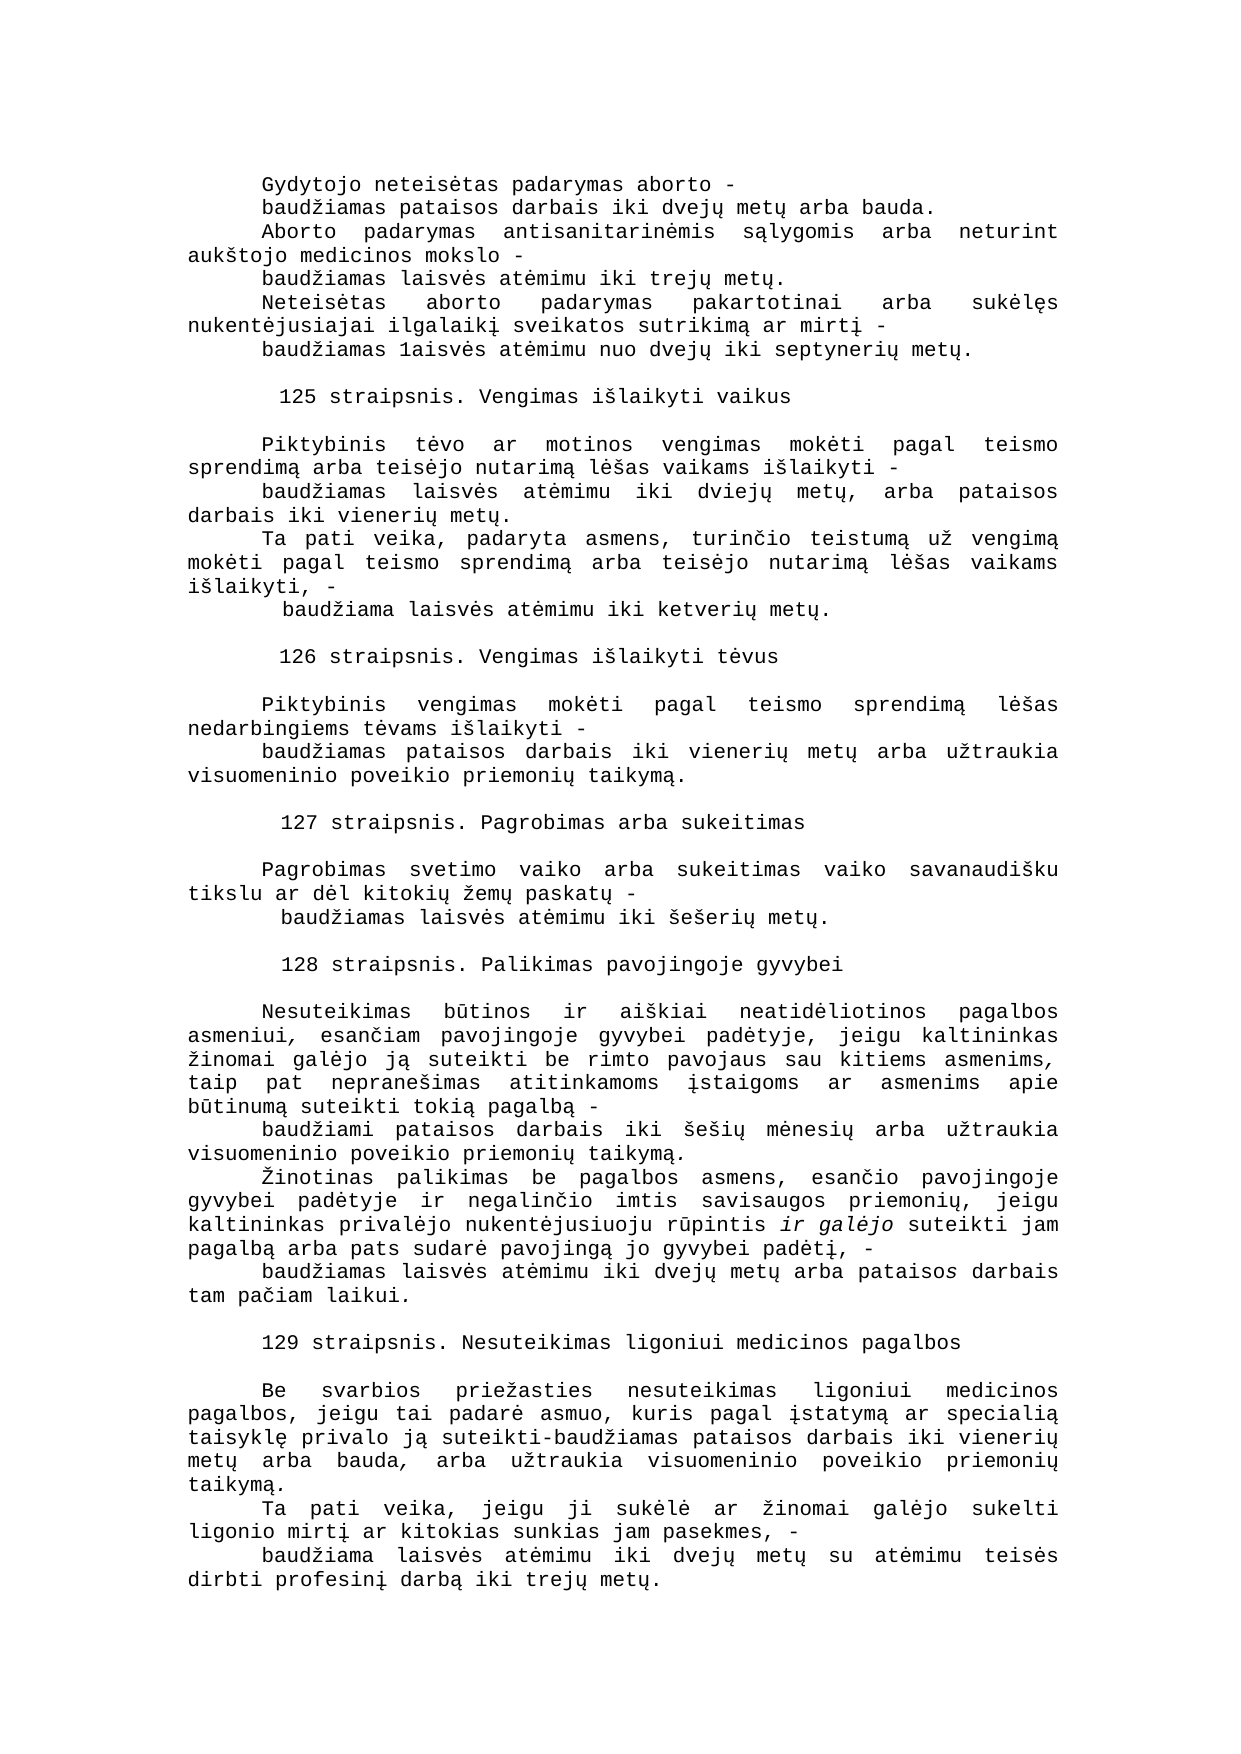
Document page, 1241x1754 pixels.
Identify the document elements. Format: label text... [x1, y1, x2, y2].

text 127 straipsnis. Pagrobimas arba sukeitimas [206, 812, 1059, 836]
text 128 straipsnis. Palikimas pavojingoje gyvybei [207, 954, 1059, 978]
text Piktybinis vengimas mokėti pagal teismo sprendimą lėšas nedarbingiems tėvams išlaikyti - [187, 694, 1059, 741]
text Ta pati veika, padaryta asmens, turinčio teistumą už vengimą mokėti pagal teismo sprendimą arba teisėjo nutarimą lėšas vaikams išlaikyti, - [187, 528, 1059, 599]
text Pagrobimas svetimo vaiko arba sukeitimas vaiko savanaudišku tikslu ar dėl kitokių žemų paskatų - [187, 859, 1059, 907]
text Neteisėtas aborto padarymas pakartotinai arba sukėlęs nukentėjusiajai ilgalaikį sveikatos sutrikimą ar mirtį - [187, 292, 1059, 339]
text baudžiamas pataisos darbais iki dvejų metų arba bauda. [187, 197, 1059, 221]
text 125 straipsnis. Vengimas išlaikyti vaikus [205, 386, 1059, 410]
text Aborto padarymas antisanitarinėmis sąlygomis arba neturint aukštojo medicinos mokslo - [187, 221, 1059, 268]
text 126 straipsnis. Vengimas išlaikyti tėvus [205, 647, 1059, 670]
text Be svarbios priežasties nesuteikimas ligoniui medicinos pagalbos, jeigu tai padarė asmuo, kuris pagal įstatymą ar specialią taisyklę privalo ją suteikti-baudžiamas pataisos darbais iki vienerių metų arba bauda, arba užtraukia visuomeninio poveikio priemonių taikymą. [187, 1379, 1059, 1498]
text Gydytojo neteisėtas padarymas aborto - [203, 174, 1059, 197]
text baudžiamas laisvės atėmimu iki dvejų metų arba pataisos darbais tam pačiam laikui. [187, 1261, 1059, 1309]
text baudžiama laisvės atėmimu iki ketverių metų. [208, 599, 1059, 623]
text baudžiamas laisvės atėmimu iki dviejų metų, arba pataisos darbais iki vienerių metų. [187, 481, 1059, 528]
text baudžiama laisvės atėmimu iki dvejų metų su atėmimu teisės dirbti profesinį darbą iki trejų metų. [187, 1545, 1059, 1592]
text baudžiami pataisos darbais iki šešių mėnesių arba užtraukia visuomeninio poveikio priemonių taikymą. [187, 1119, 1059, 1167]
text 129 straipsnis. Nesuteikimas ligoniui medicinos pagalbos [205, 1332, 1059, 1356]
text baudžiamas 1aisvės atėmimu nuo dvejų iki septynerių metų. [187, 339, 1059, 363]
text baudžiamas laisvės atėmimu iki šešerių metų. [206, 907, 1059, 930]
text Žinotinas palikimas be pagalbos asmens, esančio pavojingoje gyvybei padėtyje ir negalinčio imtis savisaugos priemonių, jeigu kaltininkas privalėjo nukentėjusiuoju rūpintis ir galėjo suteikti jam pagalbą arba pats sudarė pavojingą jo gyvybei padėtį, - [187, 1167, 1059, 1261]
text Nesuteikimas būtinos ir aiškiai neatidėliotinos pagalbos asmeniui, esančiam pavojingoje gyvybei padėtyje, jeigu kaltininkas žinomai galėjo ją suteikti be rimto pavojaus sau kitiems asmenims, taip pat nepranešimas atitinkamoms įstaigoms ar asmenims apie būtinumą suteikti tokią pagalbą - [187, 1001, 1059, 1119]
text Piktybinis tėvo ar motinos vengimas mokėti pagal teismo sprendimą arba teisėjo nutarimą lėšas vaikams išlaikyti - [187, 434, 1059, 481]
text baudžiamas laisvės atėmimu iki trejų metų. [205, 268, 1059, 292]
text baudžiamas pataisos darbais iki vienerių metų arba užtraukia visuomeninio poveikio priemonių taikymą. [187, 741, 1059, 788]
text Ta pati veika, jeigu ji sukėlė ar žinomai galėjo sukelti ligonio mirtį ar kitokias sunkias jam pasekmes, - [187, 1498, 1059, 1545]
